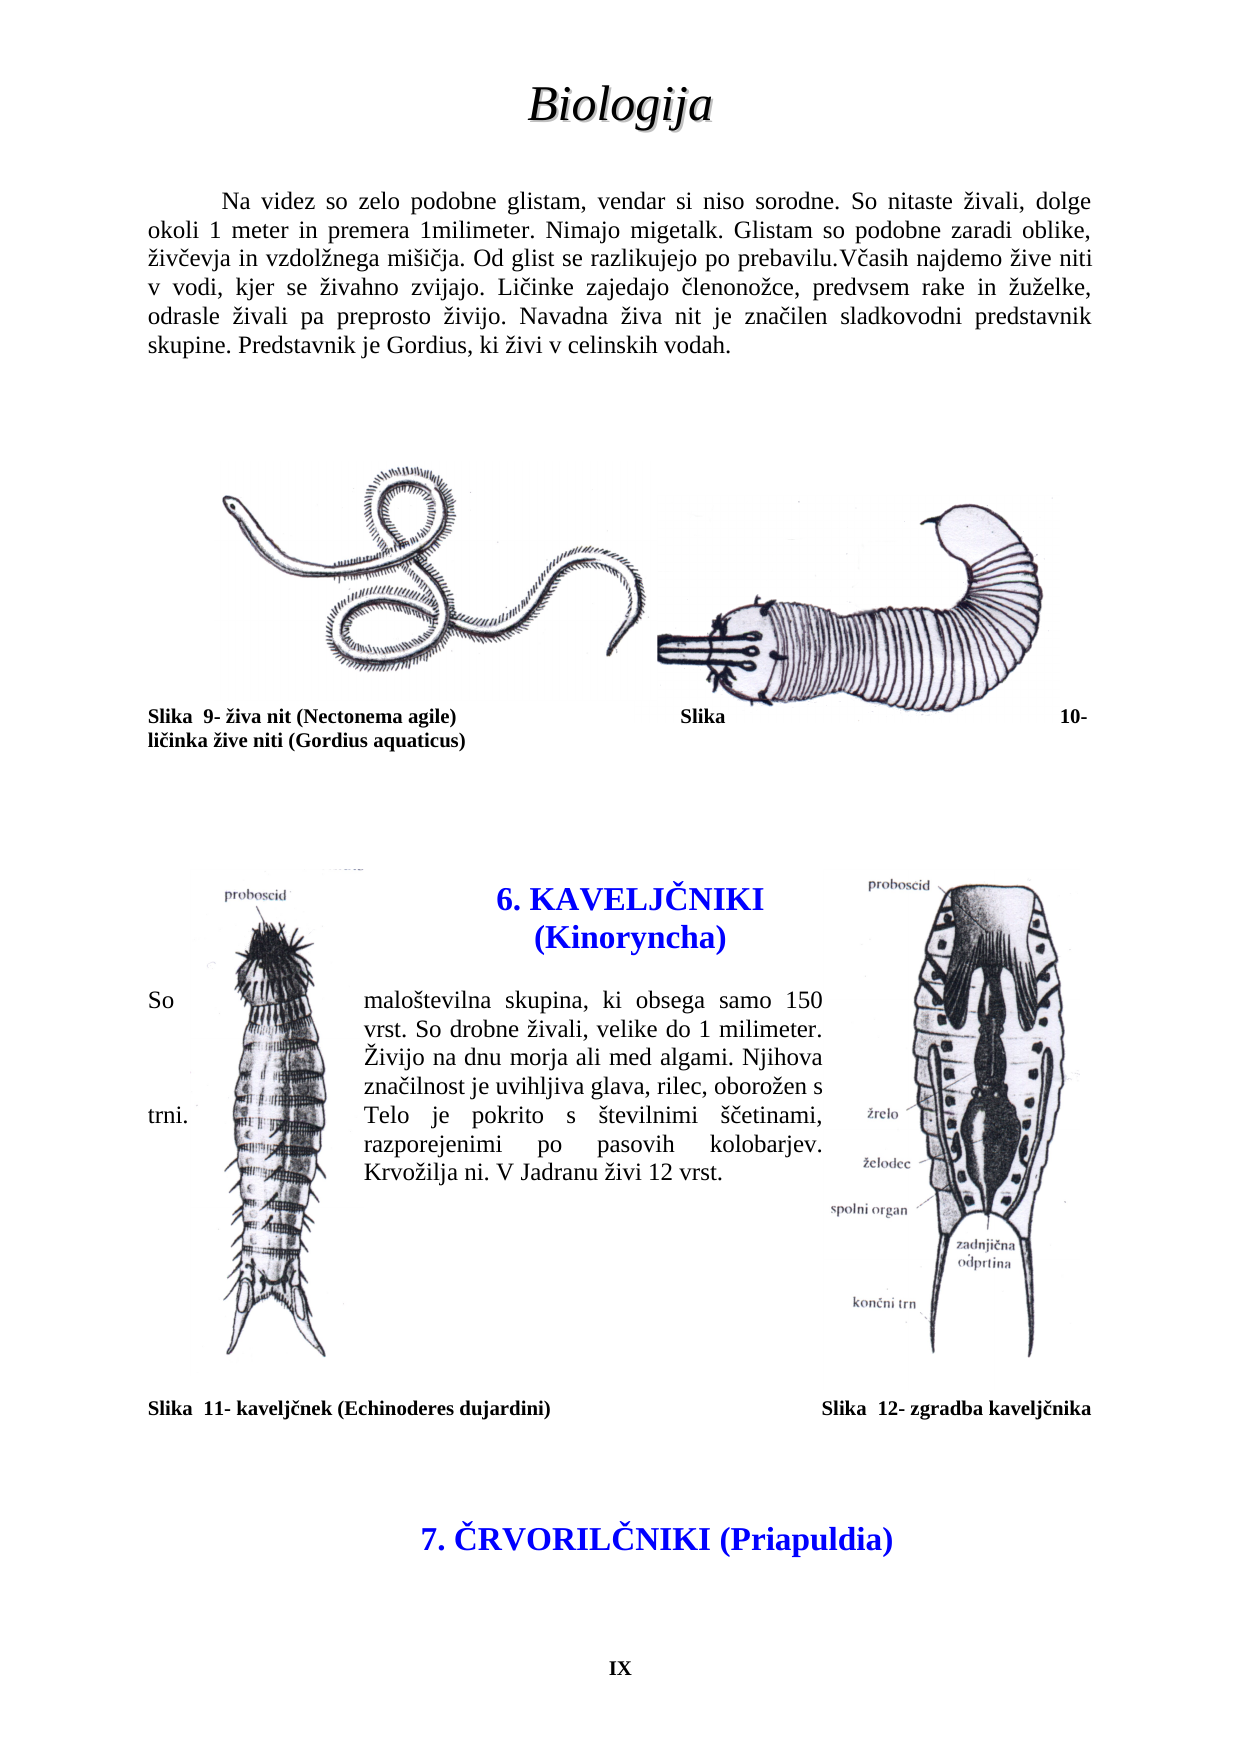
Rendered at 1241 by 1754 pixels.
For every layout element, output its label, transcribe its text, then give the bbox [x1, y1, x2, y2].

picture [190, 1186, 364, 1376]
picture [823, 1186, 1080, 1390]
picture [823, 956, 1080, 985]
picture [190, 869, 364, 985]
text Slika 11- kaveljčnek (Echinoderes dujardini) Slika 12- zgradba kaveljčnika [148, 1396, 1093, 1420]
text So maloštevilna skupina, ki obsega samo 150 vrst. So drobne živali, velike do 1 milimeter. Živijo na dnu morja ali med algami. Njihova značilnost je uvihljiva glava, rilec, oborožen s trni. Telo je pokrito s številnimi ščetinami, razporejenimi po pasovih kolobarjev. Krvožilja ni. V Jadranu živi 12 vrst. [148, 985, 1093, 1186]
text Na videz so zelo podobne glistam, vendar si niso sorodne. So nitaste živali, dolge okoli 1 meter in premera 1milimeter. Nimajo migetalk. Glistam so podobne zaradi oblike, živčevja in vzdolžnega mišičja. Od glist se razlikujejo po prebavilu.Včasih najdemo žive niti v vodi, kjer se živahno zvijajo. Ličinke zajedajo členonožce, predvsem rake in žuželke, odrasle živali pa preprosto živijo. Navadna živa nit je značilen sladkovodni predstavnik skupine. Predstavnik je Gordius, ki živi v celinskih vodah. [148, 186, 1093, 358]
text 6. KAVELJČNIKI (Kinoryncha) [221, 879, 1093, 956]
text Slika 9- živa nit (Nectonema agile) Slika 10- ličinka žive niti (Gordius aquaticus) [148, 467, 1093, 752]
picture [823, 869, 1080, 879]
text 7. ČRVORILČNIKI (Priapuldia) [221, 1519, 1093, 1557]
